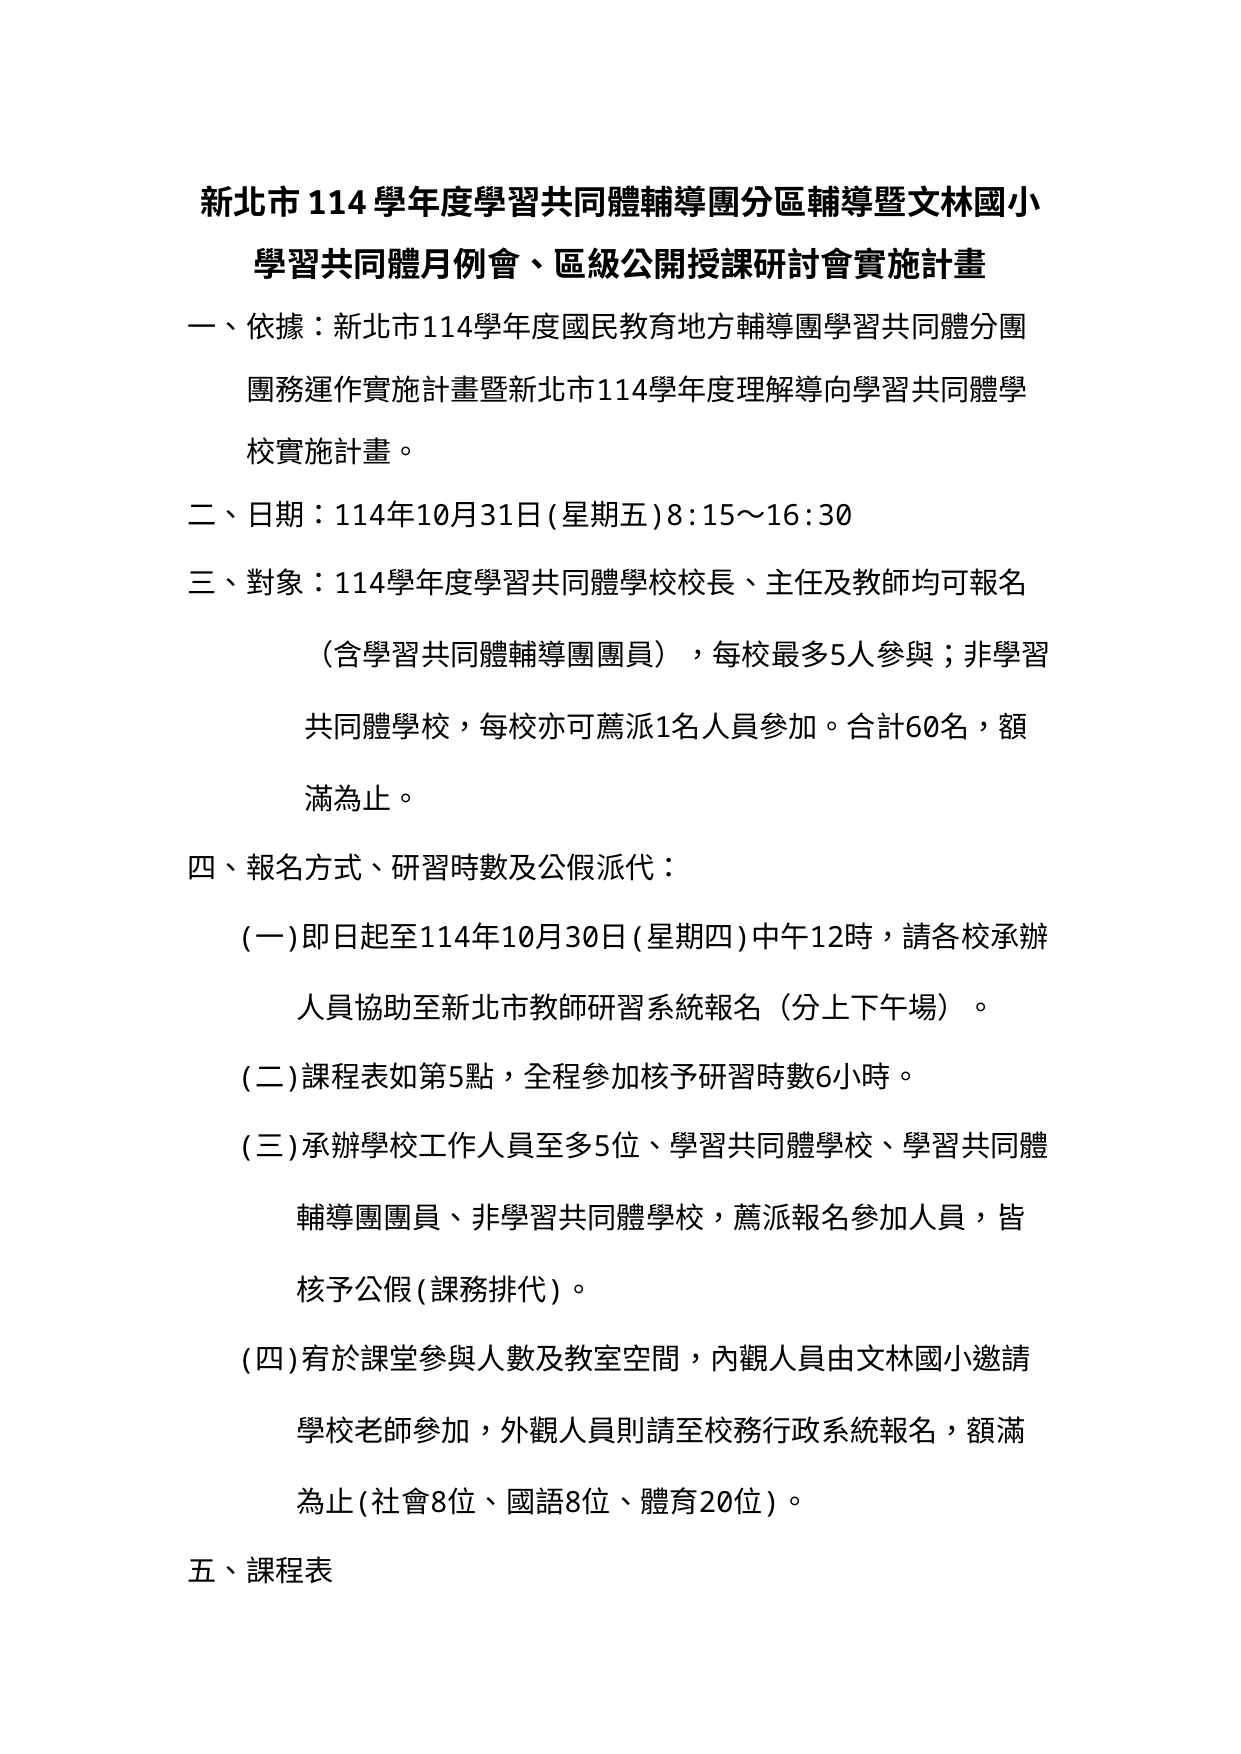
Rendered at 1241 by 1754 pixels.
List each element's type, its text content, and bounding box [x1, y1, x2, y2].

text 一、依據：新北市114學年度國民教育地方輔導團學習共同體分團團務運作實施計畫暨新北市114學年度理解導向學習共同體學校實施計畫。 [187, 283, 1053, 471]
text (一)即日起至114年10月30日(星期四)中午12時，請各校承辦人員協助至新北市教師研習系統報名（分上下午場）。 [237, 893, 1053, 1027]
text (四)宥於課堂參與人數及教室空間，內觀人員由文林國小邀請學校老師參加，外觀人員則請至校務行政系統報名，額滿為止(社會8位、國語8位、體育20位)。 [237, 1315, 1053, 1521]
text 四、報名方式、研習時數及公假派代： [187, 824, 1053, 886]
text (三)承辦學校工作人員至多5位、學習共同體學校、學習共同體輔導團團員、非學習共同體學校，薦派報名參加人員，皆核予公假(課務排代)。 [237, 1102, 1053, 1308]
text 三、對象：114學年度學習共同體學校校長、主任及教師均可報名（含學習共同體輔導團團員），每校最多5人參與；非學習共同體學校，每校亦可薦派1名人員參加。合計60名，額滿為止。 [187, 539, 1053, 818]
text 新北市114學年度學習共同體輔導團分區輔導暨文林國小學習共同體月例會、區級公開授課研討會實施計畫 [187, 158, 1053, 283]
text 五、課程表 [187, 1527, 1053, 1590]
text 二、日期：114年10月31日(星期五)8:15～16:30 [187, 471, 1053, 533]
text (二)課程表如第5點，全程參加核予研習時數6小時。 [237, 1033, 1053, 1096]
